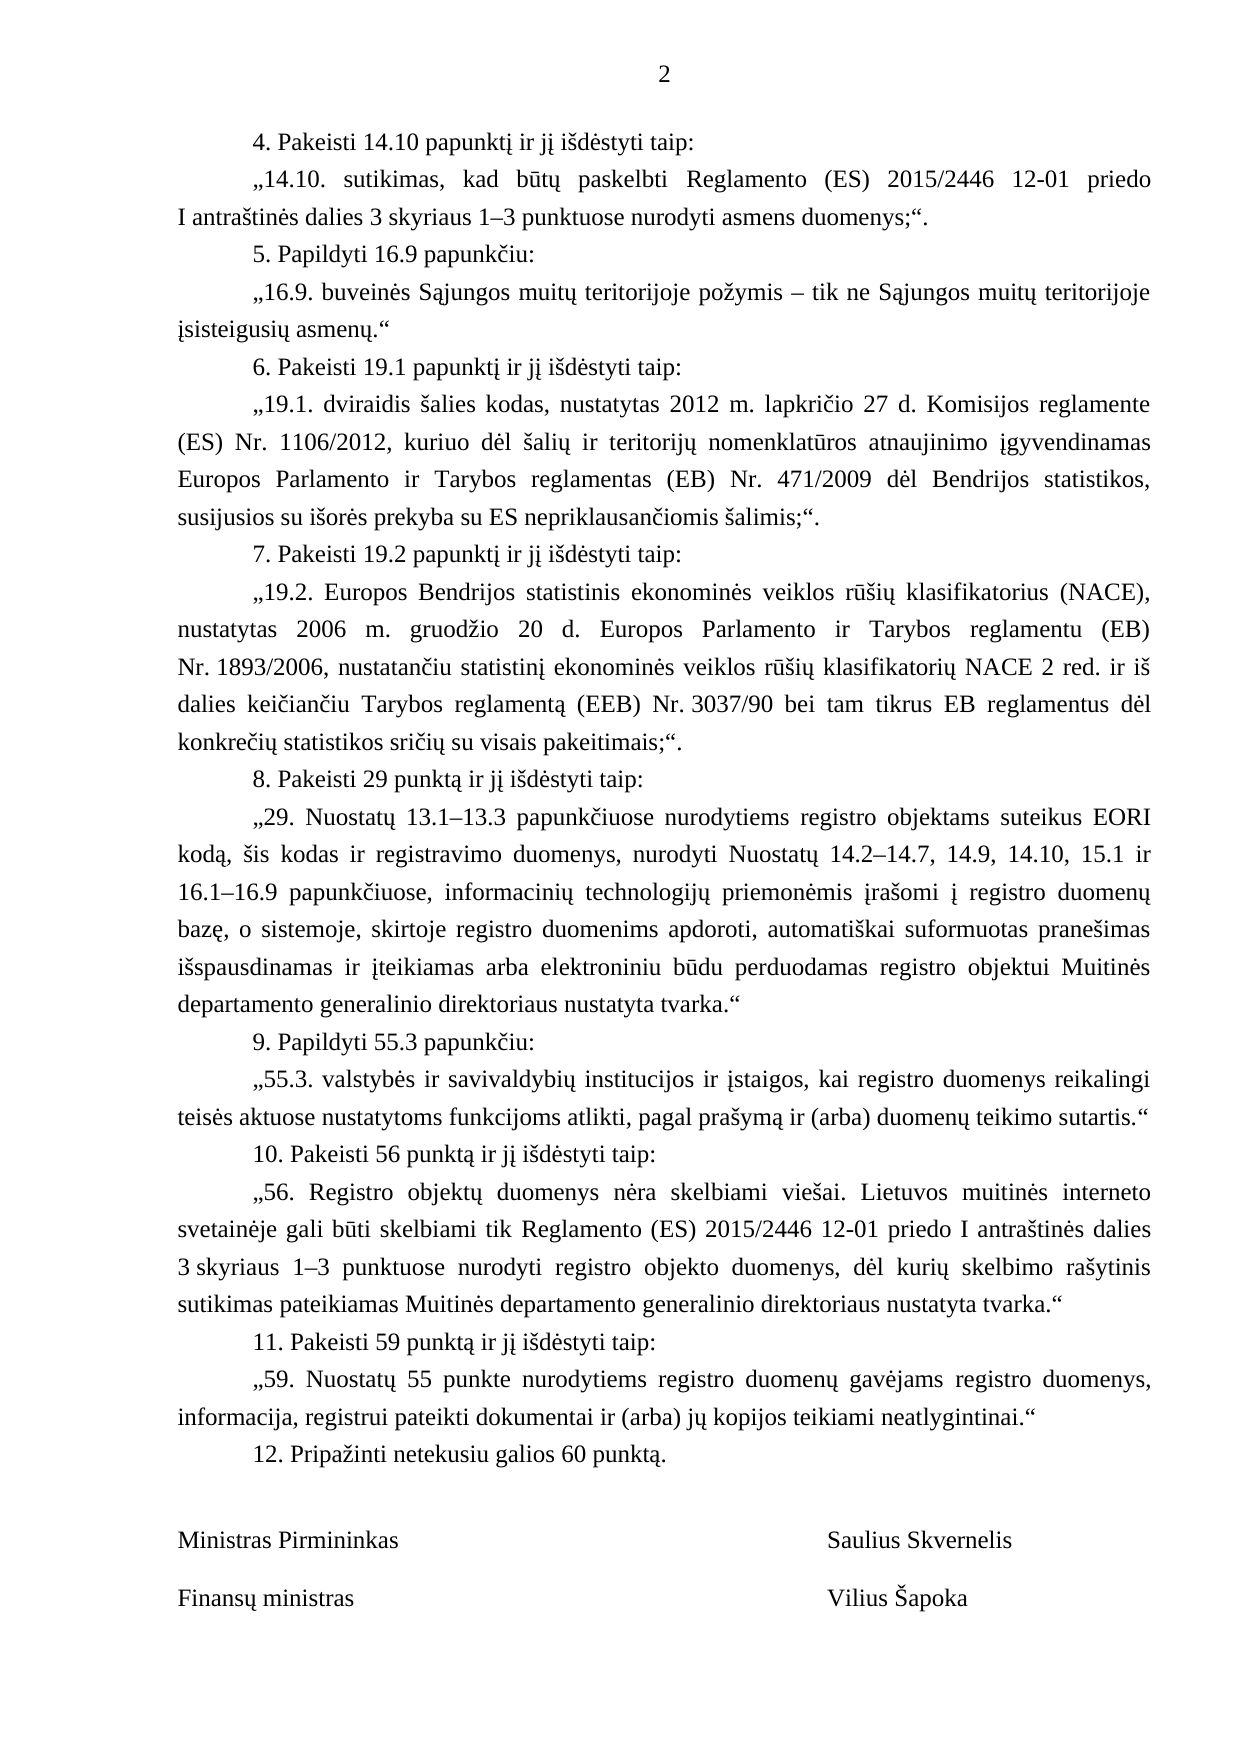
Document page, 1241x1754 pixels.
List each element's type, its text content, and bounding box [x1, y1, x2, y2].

text „29. Nuostatų 13.1–13.3 papunkčiuose nurodytiems registro objektams suteikus EORI kodą, šis kodas ir registravimo duomenys, nurodyti Nuostatų 14.2–14.7, 14.9, 14.10, 15.1 ir 16.1–16.9 papunkčiuose, informacinių technologijų priemonėmis įrašomi į registro duomenų bazę, o sistemoje, skirtoje registro duomenims apdoroti, automatiškai suformuotas pranešimas išspausdinamas ir įteikiamas arba elektroniniu būdu perduodamas registro objektui Muitinės departamento generalinio direktoriaus nustatyta tvarka.“ [177, 793, 1152, 1018]
text „16.9. buveinės Sąjungos muitų teritorijoje požymis – tik ne Sąjungos muitų teritorijoje įsisteigusių asmenų.“ [177, 268, 1152, 343]
text „14.10. sutikimas, kad būtų paskelbti Reglamento (ES) 2015/2446 12-01 priedo I antraštinės dalies 3 skyriaus 1–3 punktuose nurodyti asmens duomenys;“. [177, 156, 1152, 231]
text 9. Papildyti 55.3 papunkčiu: [177, 1018, 1152, 1056]
text „55.3. valstybės ir savivaldybių institucijos ir įstaigos, kai registro duomenys reikalingi teisės aktuose nustatytoms funkcijoms atlikti, pagal prašymą ir (arba) duomenų teikimo sutartis.“ [177, 1056, 1152, 1131]
text „59. Nuostatų 55 punkte nurodytiems registro duomenų gavėjams registro duomenys, informacija, registrui pateikti dokumentai ir (arba) jų kopijos teikiami neatlygintinai.“ [177, 1356, 1152, 1431]
text „19.1. dviraidis šalies kodas, nustatytas 2012 m. lapkričio 27 d. Komisijos reglamente (ES) Nr. 1106/2012, kuriuo dėl šalių ir teritorijų nomenklatūros atnaujinimo įgyvendinamas Europos Parlamento ir Tarybos reglamentas (EB) Nr. 471/2009 dėl Bendrijos statistikos, susijusios su išorės prekyba su ES nepriklausančiomis šalimis;“. [177, 381, 1152, 531]
text 4. Pakeisti 14.10 papunktį ir jį išdėstyti taip: [177, 118, 1152, 156]
text 6. Pakeisti 19.1 papunktį ir jį išdėstyti taip: [177, 343, 1152, 381]
text „19.2. Europos Bendrijos statistinis ekonominės veiklos rūšių klasifikatorius (NACE), nustatytas 2006 m. gruodžio 20 d. Europos Parlamento ir Tarybos reglamentu (EB) Nr. 1893/2006, nustatančiu statistinį ekonominės veiklos rūšių klasifikatorių NACE 2 red. ir iš dalies keičiančiu Tarybos reglamentą (EEB) Nr. 3037/90 bei tam tikrus EB reglamentus dėl konkrečių statistikos sričių su visais pakeitimais;“. [177, 568, 1152, 756]
text 5. Papildyti 16.9 papunkčiu: [177, 231, 1152, 268]
text Ministras Pirmininkas Saulius Skvernelis [177, 1526, 1152, 1554]
text 12. Pripažinti netekusiu galios 60 punktą. [177, 1431, 1152, 1468]
text 8. Pakeisti 29 punktą ir jį išdėstyti taip: [177, 756, 1152, 793]
text „56. Registro objektų duomenys nėra skelbiami viešai. Lietuvos muitinės interneto svetainėje gali būti skelbiami tik Reglamento (ES) 2015/2446 12-01 priedo I antraštinės dalies 3 skyriaus 1–3 punktuose nurodyti registro objekto duomenys, dėl kurių skelbimo rašytinis sutikimas pateikiamas Muitinės departamento generalinio direktoriaus nustatyta tvarka.“ [177, 1168, 1152, 1318]
text 10. Pakeisti 56 punktą ir jį išdėstyti taip: [177, 1131, 1152, 1168]
text 11. Pakeisti 59 punktą ir jį išdėstyti taip: [177, 1318, 1152, 1356]
text Finansų ministras Vilius Šapoka [177, 1583, 1152, 1612]
text 7. Pakeisti 19.2 papunktį ir jį išdėstyti taip: [177, 531, 1152, 568]
